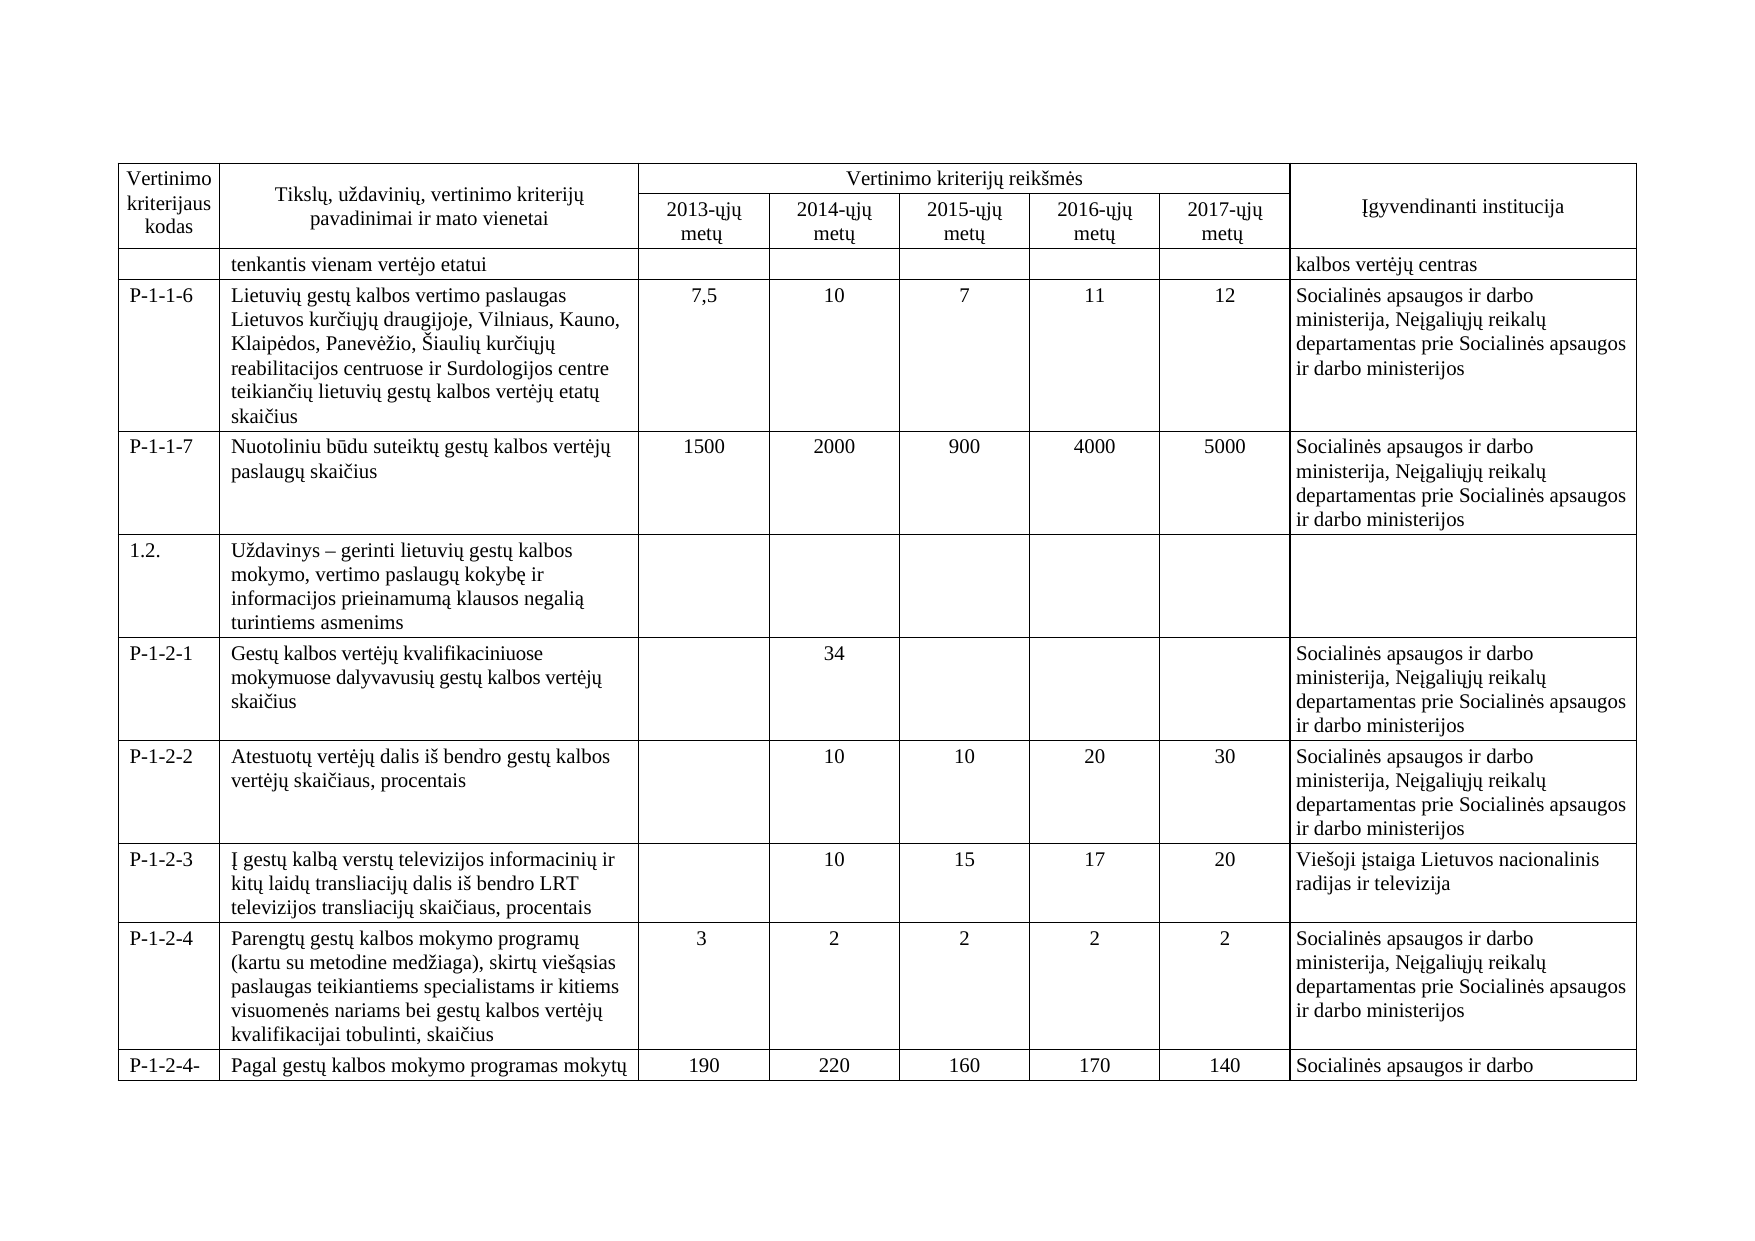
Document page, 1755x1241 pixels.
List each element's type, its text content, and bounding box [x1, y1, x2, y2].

table_cell [900, 535, 1029, 637]
table_cell 11 [1030, 280, 1159, 431]
table_cell P-1-2-4 [119, 923, 219, 1049]
table_cell Pagal gestų kalbos mokymo programas mokytų [220, 1050, 638, 1080]
table_cell 2013-ųjų metų [639, 194, 769, 248]
table_cell kalbos vertėjų centras [1291, 249, 1636, 279]
table_cell 10 [770, 844, 899, 922]
table_cell [639, 844, 769, 922]
table_cell P-1-2-4- [119, 1050, 219, 1080]
table_cell 140 [1160, 1050, 1289, 1080]
table_cell [639, 249, 769, 279]
table_cell [900, 249, 1029, 279]
table_cell 30 [1160, 741, 1289, 843]
table_cell Socialinės apsaugos ir darbo ministerija, Neįgaliųjų reikalų departamentas prie Socialinės apsaugos ir darbo ministerijos [1291, 638, 1636, 740]
table_cell 220 [770, 1050, 899, 1080]
table_cell Socialinės apsaugos ir darbo ministerija, Neįgaliųjų reikalų departamentas prie Socialinės apsaugos ir darbo ministerijos [1291, 432, 1636, 534]
table_cell Į gestų kalbą verstų televizijos informacinių ir kitų laidų transliacijų dalis iš bendro LRT televizijos transliacijų skaičiaus, procentais [220, 844, 638, 922]
table_cell 12 [1160, 280, 1289, 431]
table_cell 190 [639, 1050, 769, 1080]
table_cell Socialinės apsaugos ir darbo ministerija, Neįgaliųjų reikalų departamentas prie Socialinės apsaugos ir darbo ministerijos [1291, 280, 1636, 431]
table_cell [1160, 249, 1289, 279]
table_cell Socialinės apsaugos ir darbo ministerija, Neįgaliųjų reikalų departamentas prie Socialinės apsaugos ir darbo ministerijos [1291, 923, 1636, 1049]
table_cell Parengtų gestų kalbos mokymo programų (kartu su metodine medžiaga), skirtų viešąsias paslaugas teikiantiems specialistams ir kitiems visuomenės nariams bei gestų kalbos vertėjų kvalifikacijai tobulinti, skaičius [220, 923, 638, 1049]
table_cell 7,5 [639, 280, 769, 431]
table_cell 10 [770, 280, 899, 431]
table_cell [1030, 638, 1159, 740]
table_cell 1500 [639, 432, 769, 534]
table_header Įgyvendinanti institucija [1291, 164, 1636, 248]
table_cell [639, 638, 769, 740]
table_cell [770, 249, 899, 279]
table_cell Lietuvių gestų kalbos vertimo paslaugas Lietuvos kurčiųjų draugijoje, Vilniaus, Kauno, Klaipėdos, Panevėžio, Šiaulių kurčiųjų reabilitacijos centruose ir Surdologijos centre teikiančių lietuvių gestų kalbos vertėjų etatų skaičius [220, 280, 638, 431]
table_cell P-1-1-6 [119, 280, 219, 431]
table_cell [1030, 535, 1159, 637]
table_cell [1030, 249, 1159, 279]
table_cell P-1-1-7 [119, 432, 219, 534]
table_cell Atestuotų vertėjų dalis iš bendro gestų kalbos vertėjų skaičiaus, procentais [220, 741, 638, 843]
table_header Vertinimo kriterijų reikšmės [639, 164, 1289, 193]
table_cell 900 [900, 432, 1029, 534]
table_cell 10 [900, 741, 1029, 843]
table_cell 2 [1030, 923, 1159, 1049]
table_cell 5000 [1160, 432, 1289, 534]
table_cell 160 [900, 1050, 1029, 1080]
table_cell Nuotoliniu būdu suteiktų gestų kalbos vertėjų paslaugų skaičius [220, 432, 638, 534]
table_cell 2017-ųjų metų [1160, 194, 1289, 248]
table_cell 2 [1160, 923, 1289, 1049]
table_cell 4000 [1030, 432, 1159, 534]
table_cell Socialinės apsaugos ir darbo [1291, 1050, 1636, 1080]
table_cell [639, 535, 769, 637]
table_cell 2 [900, 923, 1029, 1049]
table_cell 34 [770, 638, 899, 740]
table_cell 20 [1030, 741, 1159, 843]
table_cell 2016-ųjų metų [1030, 194, 1159, 248]
table_cell P-1-2-3 [119, 844, 219, 922]
table_cell 15 [900, 844, 1029, 922]
table_cell Viešoji įstaiga Lietuvos nacionalinis radijas ir televizija [1291, 844, 1636, 922]
table_cell P-1-2-2 [119, 741, 219, 843]
table_cell 10 [770, 741, 899, 843]
table_cell 170 [1030, 1050, 1159, 1080]
table_cell 1.2. [119, 535, 219, 637]
table_cell [1160, 535, 1289, 637]
table_cell 17 [1030, 844, 1159, 922]
table_cell tenkantis vienam vertėjo etatui [220, 249, 638, 279]
table_cell 3 [639, 923, 769, 1049]
table_header Tikslų, uždavinių, vertinimo kriterijų pavadinimai ir mato vienetai [220, 164, 638, 248]
table_cell [639, 741, 769, 843]
table_cell 7 [900, 280, 1029, 431]
table_cell P-1-2-1 [119, 638, 219, 740]
table_cell Gestų kalbos vertėjų kvalifikaciniuose mokymuose dalyvavusių gestų kalbos vertėjų skaičius [220, 638, 638, 740]
table_cell Socialinės apsaugos ir darbo ministerija, Neįgaliųjų reikalų departamentas prie Socialinės apsaugos ir darbo ministerijos [1291, 741, 1636, 843]
table_cell [770, 535, 899, 637]
table_cell 2014-ųjų metų [770, 194, 899, 248]
table_cell [900, 638, 1029, 740]
table_cell Uždavinys – gerinti lietuvių gestų kalbos mokymo, vertimo paslaugų kokybę ir informacijos prieinamumą klausos negalią turintiems asmenims [220, 535, 638, 637]
table_header Vertinimo kriterijaus kodas [119, 164, 219, 248]
table_cell 2000 [770, 432, 899, 534]
table_cell 2015-ųjų metų [900, 194, 1029, 248]
table_cell [119, 249, 219, 279]
table_cell [1291, 535, 1636, 637]
table_cell 20 [1160, 844, 1289, 922]
table_cell [1160, 638, 1289, 740]
table_cell 2 [770, 923, 899, 1049]
